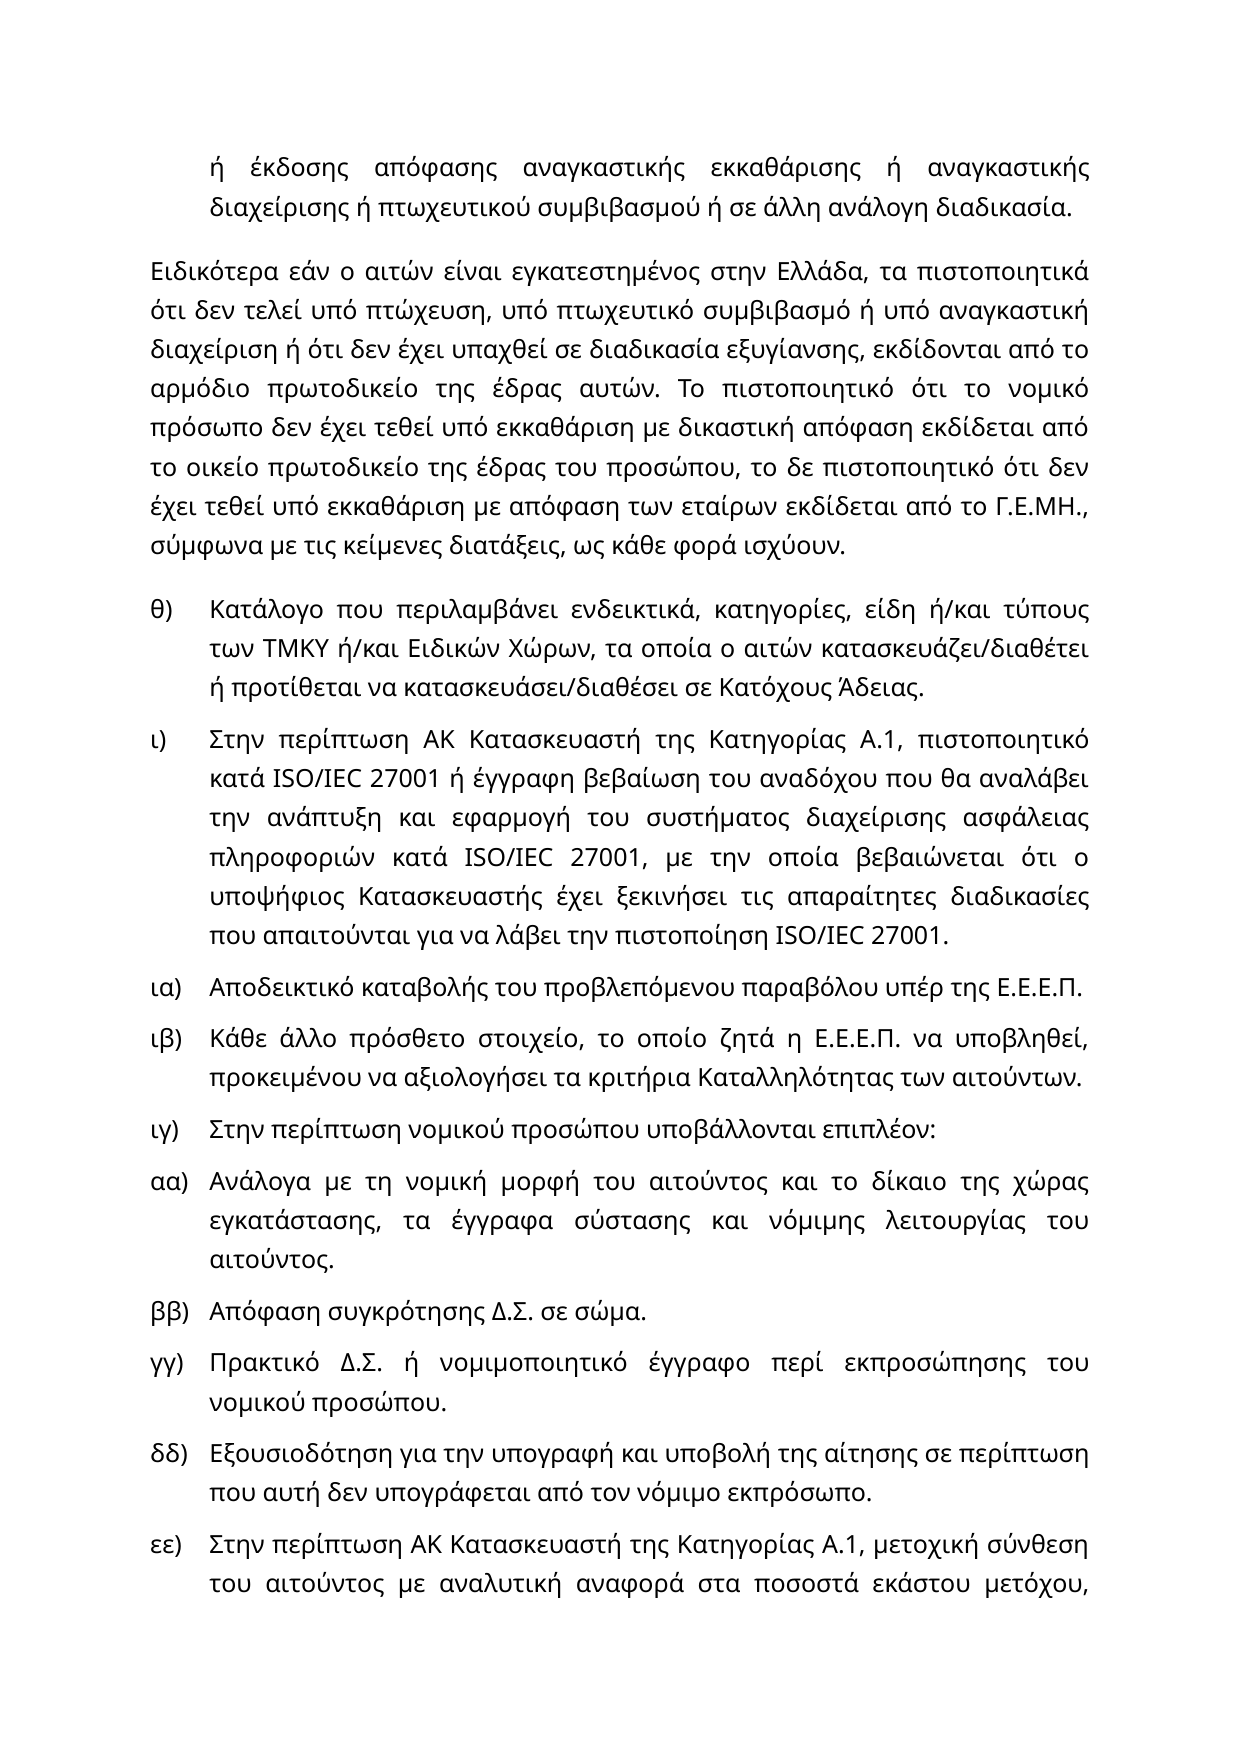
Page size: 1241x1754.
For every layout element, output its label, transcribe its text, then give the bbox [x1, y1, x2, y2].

list δδ) Εξουσιοδότηση για την υπογραφή και υποβολή της αίτησης σε περίπτωση που αυτή δεν υπογράφεται από τον νόμιμο εκπρόσωπο. [150, 1436, 1090, 1509]
text Ειδικότερα εάν ο αιτών είναι εγκατεστημένος στην Ελλάδα, τα πιστοποιητικά ότι δεν τελεί υπό πτώχευση, υπό πτωχευτικό συμβιβασμό ή υπό αναγκαστική διαχείριση ή ότι δεν έχει υπαχθεί σε διαδικασία εξυγίανσης, εκδίδονται από το αρμόδιο πρωτοδικείο της έδρας αυτών. Το πιστοποιητικό ότι το νομικό πρόσωπο δεν έχει τεθεί υπό εκκαθάριση με δικαστική απόφαση εκδίδεται από το οικείο πρωτοδικείο της έδρας του προσώπου, το δε πιστοποιητικό ότι δεν έχει τεθεί υπό εκκαθάριση με απόφαση των εταίρων εκδίδεται από το Γ.Ε.ΜΗ., σύμφωνα με τις κείμενες διατάξεις, ως κάθε φορά ισχύουν. [150, 253, 1090, 562]
list ι) Στην περίπτωση ΑΚ Κατασκευαστή της Κατηγορίας Α.1, πιστοποιητικό κατά ISO/IEC 27001 ή έγγραφη βεβαίωση του αναδόχου που θα αναλάβει την ανάπτυξη και εφαρμογή του συστήματος διαχείρισης ασφάλειας πληροφοριών κατά ISO/IEC 27001, με την οποία βεβαιώνεται ότι ο υποψήφιος Κατασκευαστής έχει ξεκινήσει τις απαραίτητες διαδικασίες που απαιτούνται για να λάβει την πιστοποίηση ISO/IEC 27001. [150, 722, 1090, 952]
list ιβ) Κάθε άλλο πρόσθετο στοιχείο, το οποίο ζητά η Ε.Ε.Ε.Π. να υποβληθεί, προκειμένου να αξιολογήσει τα κριτήρια Καταλληλότητας των αιτούντων. [150, 1021, 1090, 1094]
list ια) Αποδεικτικό καταβολής του προβλεπόμενου παραβόλου υπέρ της Ε.Ε.Ε.Π. [150, 969, 1090, 1003]
list εε) Στην περίπτωση ΑΚ Κατασκευαστή της Κατηγορίας Α.1, μετοχική σύνθεση του αιτούντος με αναλυτική αναφορά στα ποσοστά εκάστου μετόχου, [150, 1527, 1090, 1600]
list ιγ) Στην περίπτωση νομικού προσώπου υποβάλλονται επιπλέον: [150, 1112, 1090, 1146]
list ή έκδοσης απόφασης αναγκαστικής εκκαθάρισης ή αναγκαστικής διαχείρισης ή πτωχευτικού συμβιβασμού ή σε άλλη ανάλογη διαδικασία. [150, 150, 1090, 223]
list γγ) Πρακτικό Δ.Σ. ή νομιμοποιητικό έγγραφο περί εκπροσώπησης του νομικού προσώπου. [150, 1345, 1090, 1418]
list ββ) Απόφαση συγκρότησης Δ.Σ. σε σώμα. [150, 1293, 1090, 1327]
list αα) Ανάλογα με τη νομική μορφή του αιτούντος και το δίκαιο της χώρας εγκατάστασης, τα έγγραφα σύστασης και νόμιμης λειτουργίας του αιτούντος. [150, 1163, 1090, 1276]
list θ) Κατάλογο που περιλαμβάνει ενδεικτικά, κατηγορίες, είδη ή/και τύπους των ΤΜΚΥ ή/και Ειδικών Χώρων, τα οποία ο αιτών κατασκευάζει/διαθέτει ή προτίθεται να κατασκευάσει/διαθέσει σε Κατόχους Άδειας. [150, 592, 1090, 704]
